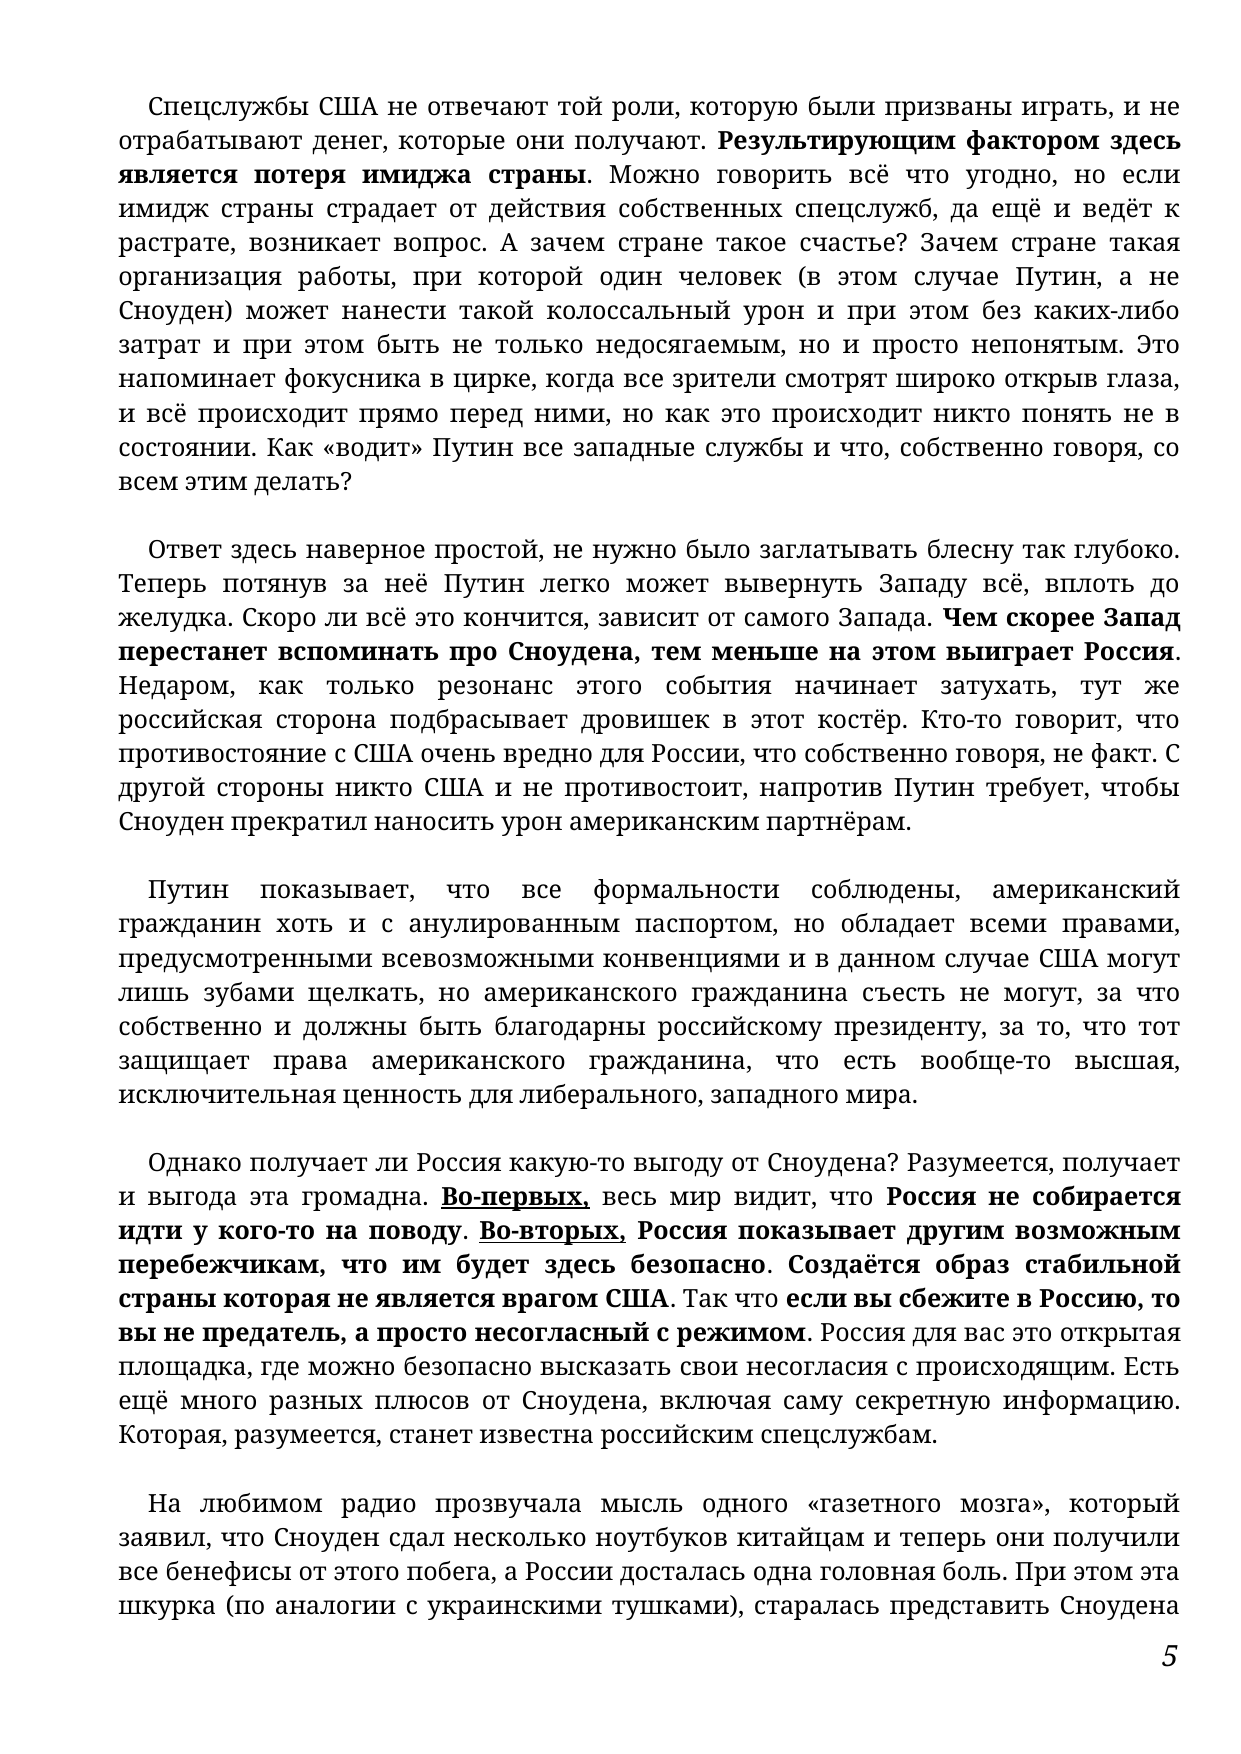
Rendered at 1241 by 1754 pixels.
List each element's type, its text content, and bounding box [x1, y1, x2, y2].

text Спецслужбы США не отвечают той роли, которую были призваны играть, и не отрабатывают денег, которые они получают. Результирующим фактором здесь является потеря имиджа страны. Можно говорить всё что угодно, но если имидж страны страдает от действия собственных спецслужб, да ещё и ведёт к растрате, возникает вопрос. А зачем стране такое счастье? Зачем стране такая организация работы, при которой один человек (в этом случае Путин, а не Сноуден) может нанести такой колоссальный урон и при этом без каких-либо затрат и при этом быть не только недосягаемым, но и просто непонятым. Это напоминает фокусника в цирке, когда все зрители смотрят широко открыв глаза, и всё происходит прямо перед ними, но как это происходит никто понять не в состоянии. Как «водит» Путин все западные службы и что, собственно говоря, со всем этим делать? [118, 89, 1181, 497]
text Однако получает ли Россия какую-то выгоду от Сноудена? Разумеется, получает и выгода эта громадна. Во-первых, весь мир видит, что Россия не собирается идти у кого-то на поводу. Во-вторых, Россия показывает другим возможным перебежчикам, что им будет здесь безопасно. Создаётся образ стабильной страны которая не является врагом США. Так что если вы сбежите в Россию, то вы не предатель, а просто несогласный с режимом. Россия для вас это открытая площадка, где можно безопасно высказать свои несогласия с происходящим. Есть ещё много разных плюсов от Сноудена, включая саму секретную информацию. Которая, разумеется, станет известна российским спецслужбам. [118, 1144, 1181, 1451]
text Ответ здесь наверное простой, не нужно было заглатывать блесну так глубоко. Теперь потянув за неё Путин легко может вывернуть Западу всё, вплоть до желудка. Скоро ли всё это кончится, зависит от самого Запада. Чем скорее Запад перестанет вспоминать про Сноудена, тем меньше на этом выиграет Россия. Недаром, как только резонанс этого события начинает затухать, тут же российская сторона подбрасывает дровишек в этот костёр. Кто-то говорит, что противостояние с США очень вредно для России, что собственно говоря, не факт. С другой стороны никто США и не противостоит, напротив Путин требует, чтобы Сноуден прекратил наносить урон американским партнёрам. [118, 531, 1181, 838]
text На любимом радио прозвучала мысль одного «газетного мозга», который заявил, что Сноуден сдал несколько ноутбуков китайцам и теперь они получили все бенефисы от этого побега, а России досталась одна головная боль. При этом эта шкурка (по аналогии с украинскими тушками), старалась представить Сноудена [118, 1485, 1181, 1621]
text Путин показывает, что все формальности соблюдены, американский гражданин хоть и с анулированным паспортом, но обладает всеми правами, предусмотренными всевозможными конвенциями и в данном случае США могут лишь зубами щелкать, но американского гражданина съесть не могут, за что собственно и должны быть благодарны российскому президенту, за то, что тот защищает права американского гражданина, что есть вообще-то высшая, исключительная ценность для либерального, западного мира. [118, 872, 1181, 1111]
